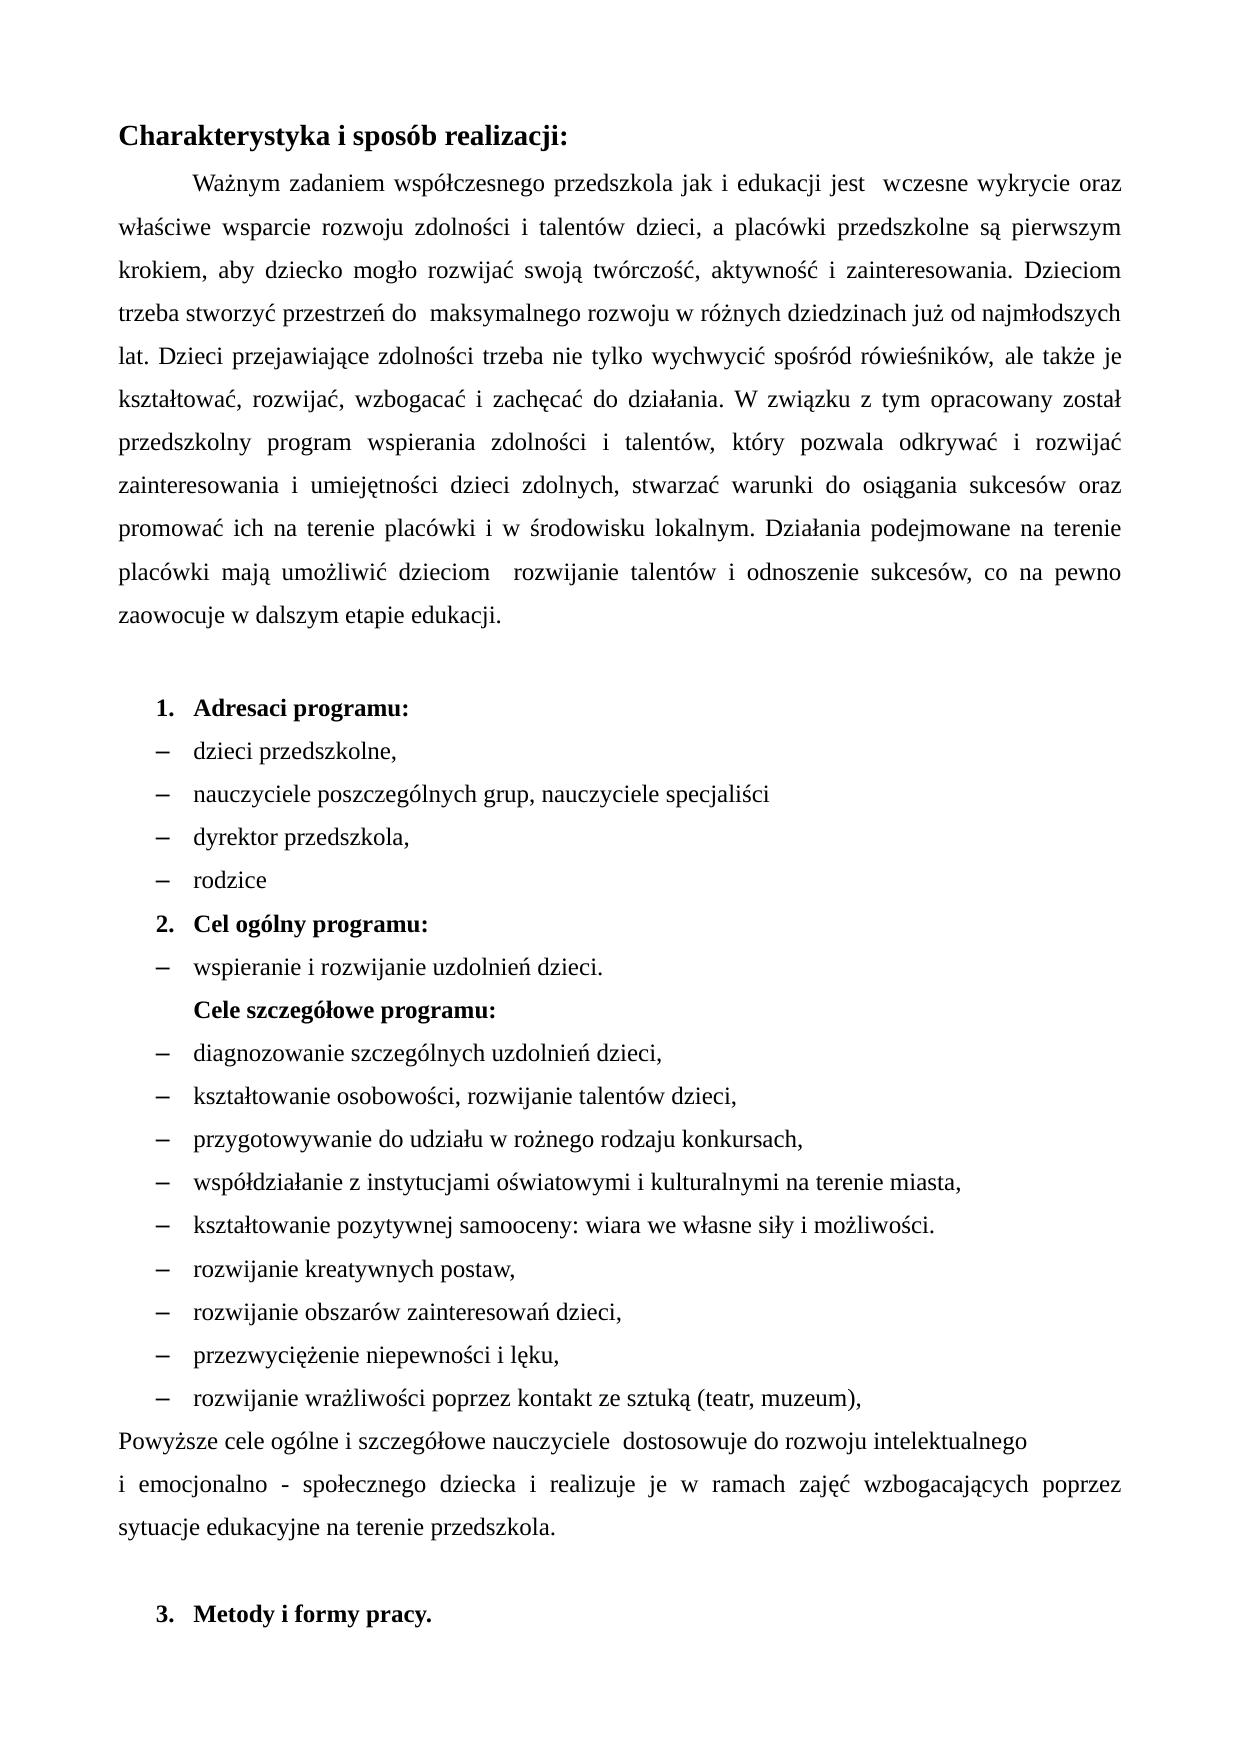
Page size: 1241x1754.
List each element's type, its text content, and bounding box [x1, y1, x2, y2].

list diagnozowanie szczególnych uzdolnień dzieci, [156, 1038, 1122, 1067]
list współdziałanie z instytucjami oświatowymi i kulturalnymi na terenie miasta, [156, 1167, 1122, 1196]
list rozwijanie obszarów zainteresowań dzieci, [156, 1297, 1122, 1326]
list rodzice [156, 866, 1122, 894]
list dyrektor przedszkola, [156, 822, 1122, 851]
list Cele szczegółowe programu: [156, 995, 1122, 1024]
text i emocjonalno - społecznego dziecka i realizuje je w ramach zajęć wzbogacających poprzez sytuacje edukacyjne na terenie przedszkola. [118, 1469, 1122, 1541]
list wspieranie i rozwijanie uzdolnień dzieci. [156, 952, 1122, 981]
list kształtowanie pozytywnej samooceny: wiara we własne siły i możliwości. [156, 1211, 1122, 1239]
text Powyższe cele ogólne i szczegółowe nauczyciele dostosowuje do rozwoju intelektualnego [118, 1426, 1122, 1455]
list przygotowywanie do udziału w rożnego rodzaju konkursach, [156, 1124, 1122, 1153]
list przezwyciężenie niepewności i lęku, [156, 1340, 1122, 1369]
list Adresaci programu: [156, 693, 1122, 722]
text Charakterystyka i sposób realizacji: [118, 118, 1122, 152]
list kształtowanie osobowości, rozwijanie talentów dzieci, [156, 1081, 1122, 1110]
list Cel ogólny programu: [156, 909, 1122, 937]
list Metody i formy pracy. [156, 1599, 1122, 1627]
list dzieci przedszkolne, [156, 736, 1122, 765]
list nauczyciele poszczególnych grup, nauczyciele specjaliści [156, 779, 1122, 808]
list rozwijanie wrażliwości poprzez kontakt ze sztuką (teatr, muzeum), [156, 1383, 1122, 1412]
text Ważnym zadaniem współczesnego przedszkola jak i edukacji jest wczesne wykrycie oraz właściwe wsparcie rozwoju zdolności i talentów dzieci, a placówki przedszkolne są pierwszym krokiem, aby dziecko mogło rozwijać swoją twórczość, aktywność i zainteresowania. Dzieciom trzeba stworzyć przestrzeń do maksymalnego rozwoju w różnych dziedzinach już od najmłodszych lat. Dzieci przejawiające zdolności trzeba nie tylko wychwycić spośród rówieśników, ale także je kształtować, rozwijać, wzbogacać i zachęcać do działania. W związku z tym opracowany został przedszkolny program wspierania zdolności i talentów, który pozwala odkrywać i rozwijać zainteresowania i umiejętności dzieci zdolnych, stwarzać warunki do osiągania sukcesów oraz promować ich na terenie placówki i w środowisku lokalnym. Działania podejmowane na terenie placówki mają umożliwić dzieciom rozwijanie talentów i odnoszenie sukcesów, co na pewno zaowocuje w dalszym etapie edukacji. [118, 168, 1122, 628]
list rozwijanie kreatywnych postaw, [156, 1254, 1122, 1282]
